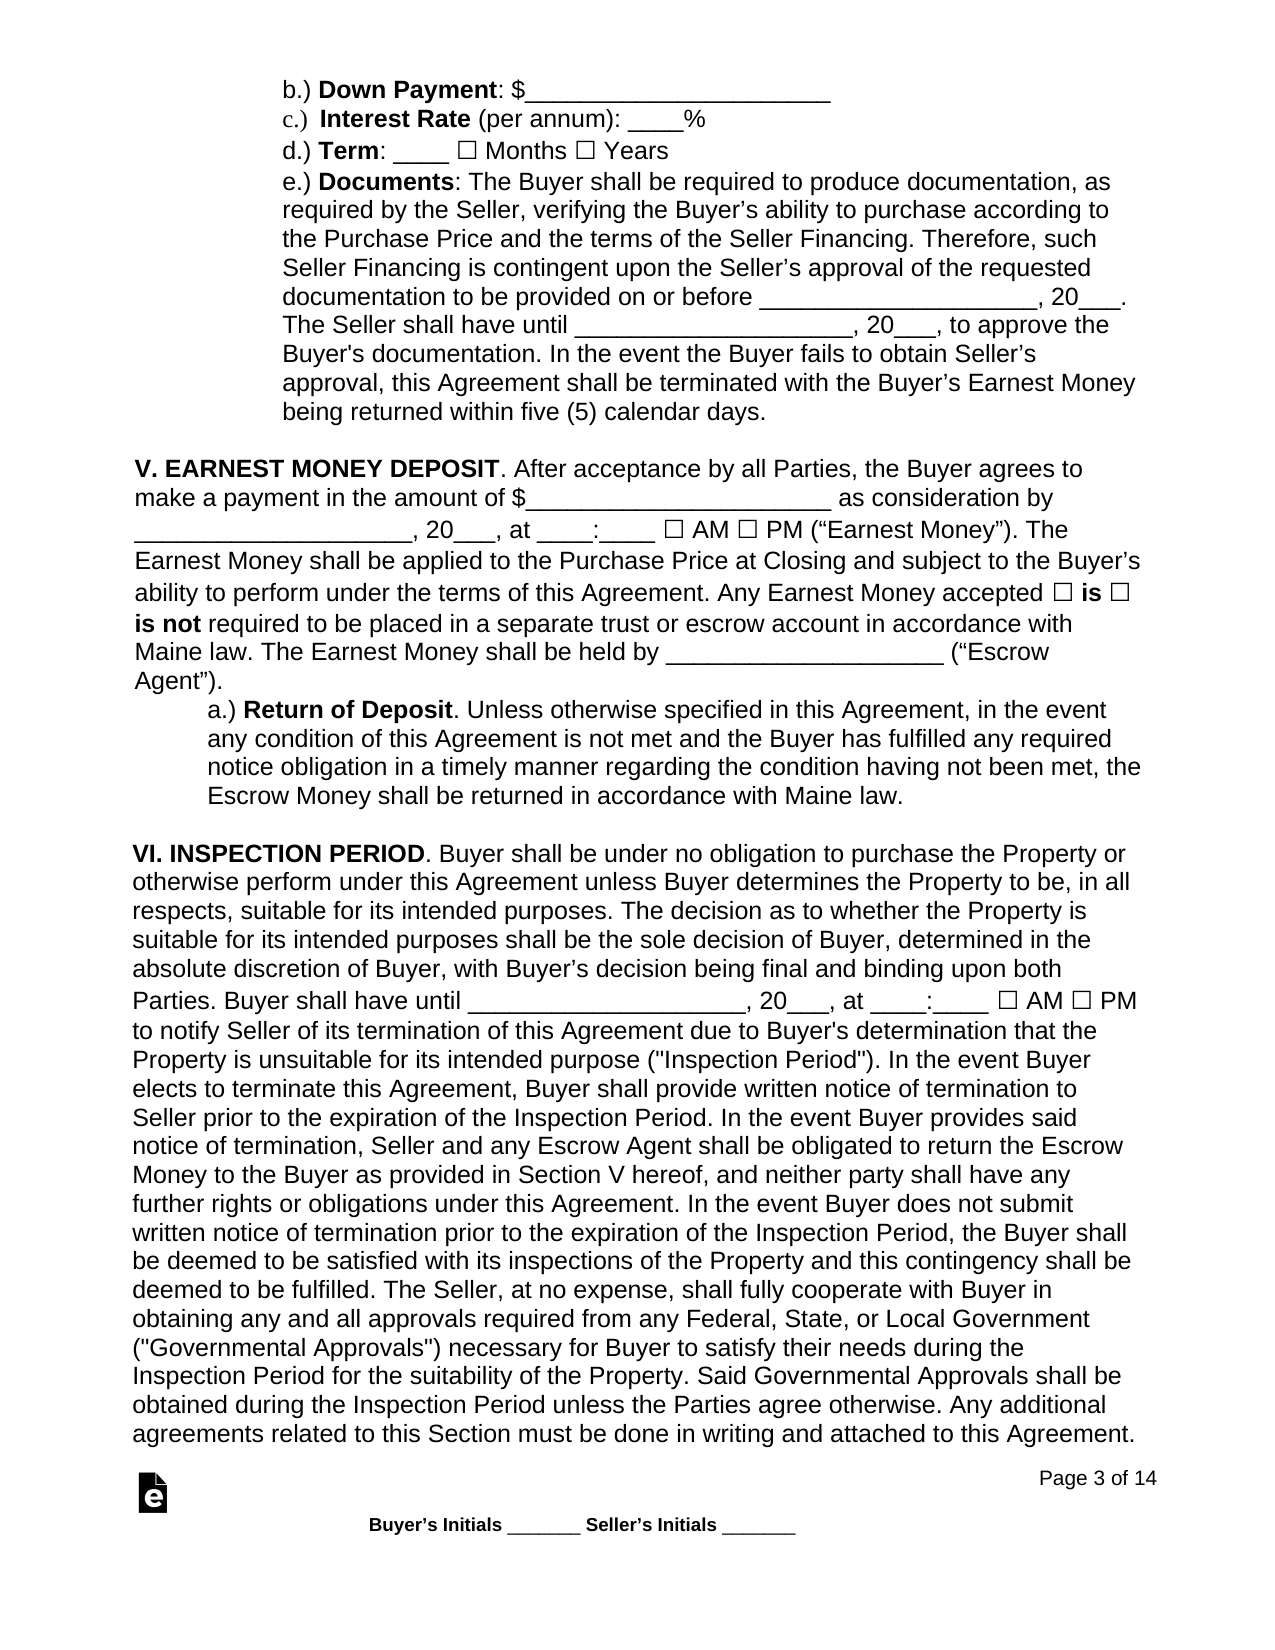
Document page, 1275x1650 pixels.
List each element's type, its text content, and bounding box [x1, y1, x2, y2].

text d.) Term: ____ ☐ Months ☐ Years [207, 133, 1143, 167]
text b.) Down Payment: $______________________ [207, 75, 1143, 104]
list V. EARNEST MONEY DEPOSIT. After acceptance by all Parties, the Buyer agrees to make a payment in the amount of $______________________ as consideration by ____________________, 20___, at ____:____ ☐ AM ☐ PM (“Earnest Money”). The Earnest Money shall be applied to the Purchase Price at Closing and subject to the Buyer’s ability to perform under the terms of this Agreement. Any Earnest Money accepted ☐ is ☐ is not required to be placed in a separate trust or escrow account in accordance with Maine law. The Earnest Money shall be held by ____________________ (“Escrow Agent”). [134, 454, 1143, 695]
text VI. INSPECTION PERIOD. Buyer shall be under no obligation to purchase the Property or otherwise perform under this Agreement unless Buyer determines the Property to be, in all respects, suitable for its intended purposes. The decision as to whether the Property is suitable for its intended purposes shall be the sole decision of Buyer, determined in the absolute discretion of Buyer, with Buyer’s decision being final and binding upon both Parties. Buyer shall have until ____________________, 20___, at ____:____ ☐ AM ☐ PM to notify Seller of its termination of this Agreement due to Buyer's determination that the Property is unsuitable for its intended purpose ("Inspection Period"). In the event Buyer elects to terminate this Agreement, Buyer shall provide written notice of termination to Seller prior to the expiration of the Inspection Period. In the event Buyer provides said notice of termination, Seller and any Escrow Agent shall be obligated to return the Escrow Money to the Buyer as provided in Section V hereof, and neither party shall have any further rights or obligations under this Agreement. In the event Buyer does not submit written notice of termination prior to the expiration of the Inspection Period, the Buyer shall be deemed to be satisfied with its inspections of the Property and this contingency shall be deemed to be fulfilled. The Seller, at no expense, shall fully cooperate with Buyer in obtaining any and all approvals required from any Federal, State, or Local Government ("Governmental Approvals") necessary for Buyer to satisfy their needs during the Inspection Period for the suitability of the Property. Said Governmental Approvals shall be obtained during the Inspection Period unless the Parties agree otherwise. Any additional agreements related to this Section must be done in writing and attached to this Agreement. [132, 838, 1143, 1448]
list Interest Rate (per annum): ____% [282, 104, 1143, 133]
text e.) Documents: The Buyer shall be required to produce documentation, as required by the Seller, verifying the Buyer’s ability to purchase according to the Purchase Price and the terms of the Seller Financing. Therefore, such Seller Financing is contingent upon the Seller’s approval of the requested documentation to be provided on or before ____________________, 20___. The Seller shall have until ____________________, 20___, to approve the Buyer's documentation. In the event the Buyer fails to obtain Seller’s approval, this Agreement shall be terminated with the Buyer’s Earnest Money being returned within five (5) calendar days. [282, 167, 1143, 425]
text a.) Return of Deposit. Unless otherwise specified in this Agreement, in the event any condition of this Agreement is not met and the Buyer has fulfilled any required notice obligation in a timely manner regarding the condition having not been met, the Escrow Money shall be returned in accordance with Maine law. [207, 695, 1143, 810]
